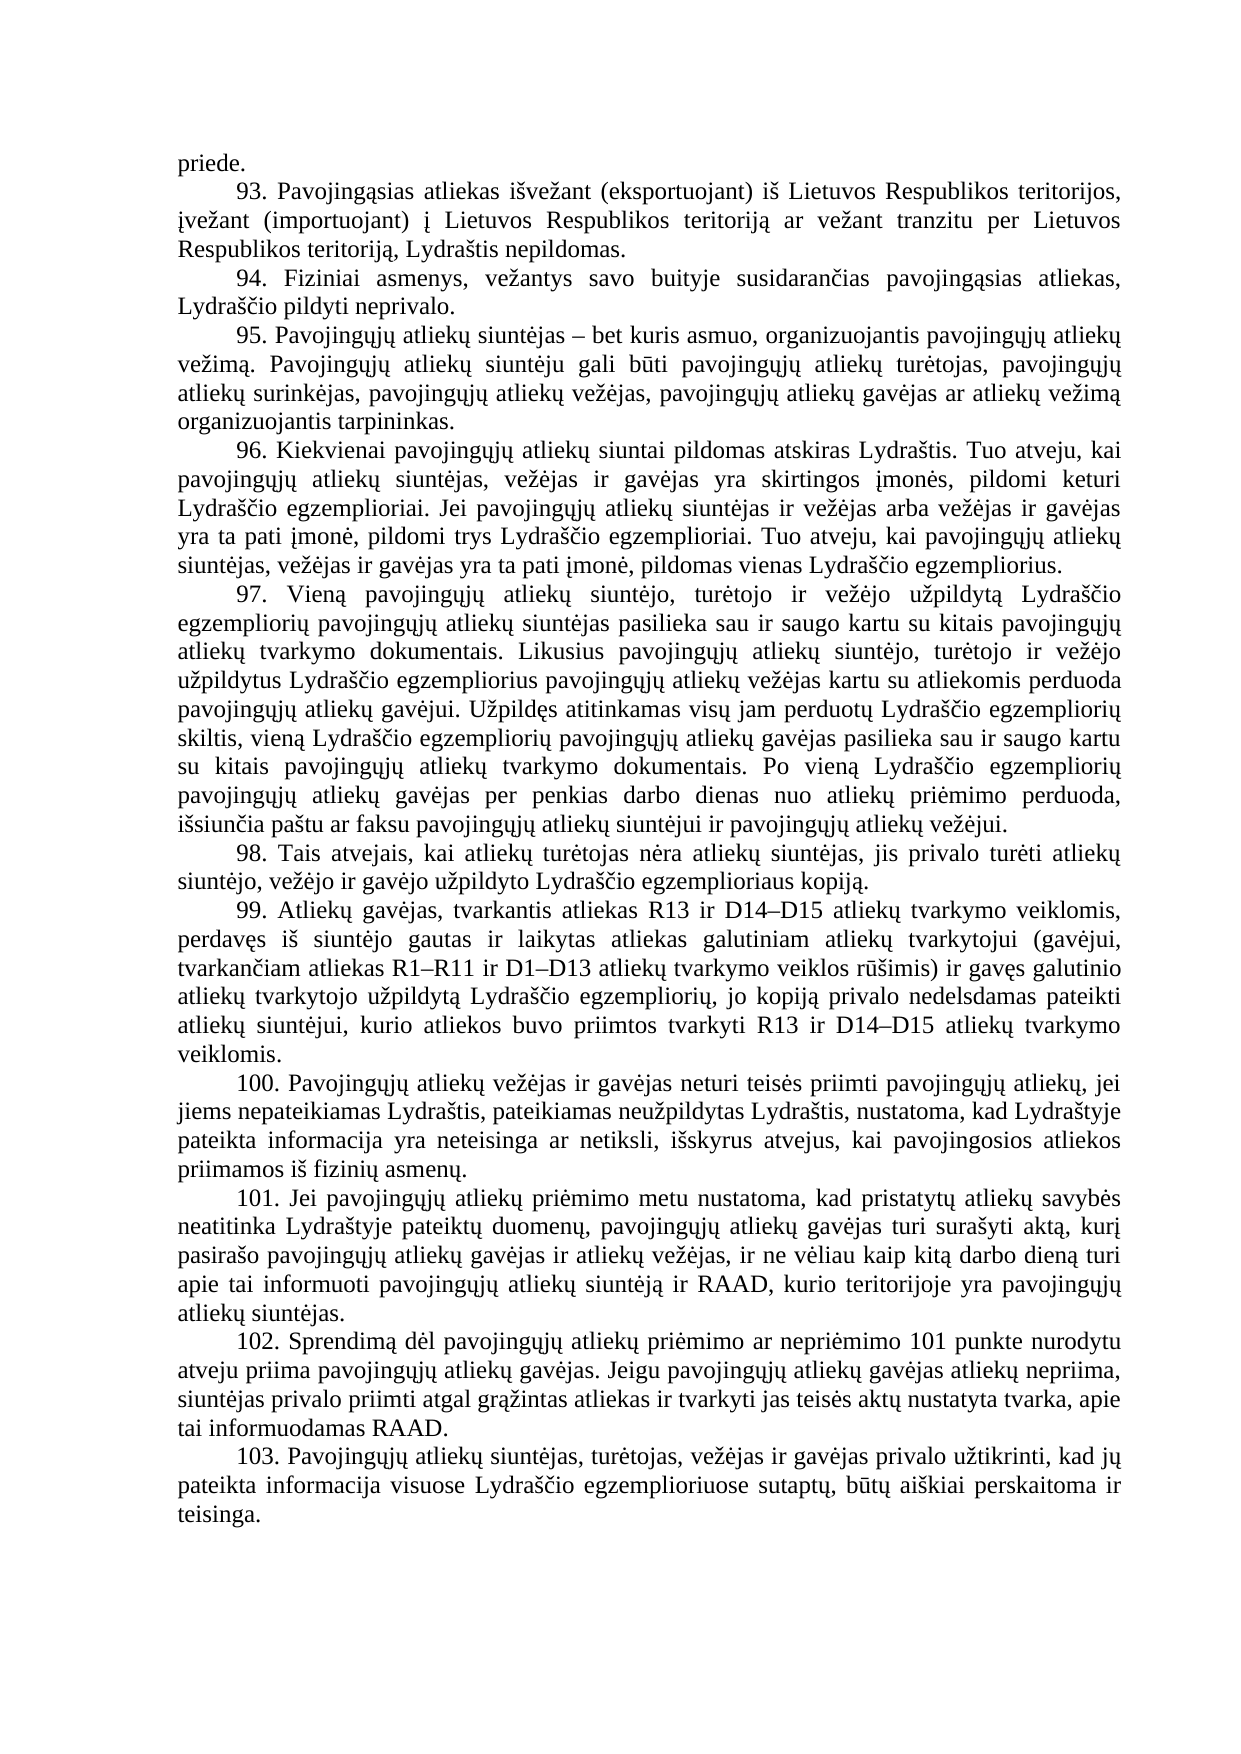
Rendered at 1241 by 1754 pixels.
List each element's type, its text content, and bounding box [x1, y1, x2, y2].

text 100. Pavojingųjų atliekų vežėjas ir gavėjas neturi teisės priimti pavojingųjų atliekų, jei jiems nepateikiamas Lydraštis, pateikiamas neužpildytas Lydraštis, nustatoma, kad Lydraštyje pateikta informacija yra neteisinga ar netiksli, išskyrus atvejus, kai pavojingosios atliekos priimamos iš fizinių asmenų. [177, 1068, 1122, 1183]
text 102. Sprendimą dėl pavojingųjų atliekų priėmimo ar nepriėmimo 101 punkte nurodytu atveju priima pavojingųjų atliekų gavėjas. Jeigu pavojingųjų atliekų gavėjas atliekų nepriima, siuntėjas privalo priimti atgal grąžintas atliekas ir tvarkyti jas teisės aktų nustatyta tvarka, apie tai informuodamas RAAD. [177, 1326, 1122, 1441]
text 94. Fiziniai asmenys, vežantys savo buityje susidarančias pavojingąsias atliekas, Lydraščio pildyti neprivalo. [177, 263, 1122, 320]
text 103. Pavojingųjų atliekų siuntėjas, turėtojas, vežėjas ir gavėjas privalo užtikrinti, kad jų pateikta informacija visuose Lydraščio egzemplioriuose sutaptų, būtų aiškiai perskaitoma ir teisinga. [177, 1441, 1122, 1528]
text priede. [177, 148, 1122, 176]
text 96. Kiekvienai pavojingųjų atliekų siuntai pildomas atskiras Lydraštis. Tuo atveju, kai pavojingųjų atliekų siuntėjas, vežėjas ir gavėjas yra skirtingos įmonės, pildomi keturi Lydraščio egzemplioriai. Jei pavojingųjų atliekų siuntėjas ir vežėjas arba vežėjas ir gavėjas yra ta pati įmonė, pildomi trys Lydraščio egzemplioriai. Tuo atveju, kai pavojingųjų atliekų siuntėjas, vežėjas ir gavėjas yra ta pati įmonė, pildomas vienas Lydraščio egzempliorius. [177, 435, 1122, 579]
text 97. Vieną pavojingųjų atliekų siuntėjo, turėtojo ir vežėjo užpildytą Lydraščio egzempliorių pavojingųjų atliekų siuntėjas pasilieka sau ir saugo kartu su kitais pavojingųjų atliekų tvarkymo dokumentais. Likusius pavojingųjų atliekų siuntėjo, turėtojo ir vežėjo užpildytus Lydraščio egzempliorius pavojingųjų atliekų vežėjas kartu su atliekomis perduoda pavojingųjų atliekų gavėjui. Užpildęs atitinkamas visų jam perduotų Lydraščio egzempliorių skiltis, vieną Lydraščio egzempliorių pavojingųjų atliekų gavėjas pasilieka sau ir saugo kartu su kitais pavojingųjų atliekų tvarkymo dokumentais. Po vieną Lydraščio egzempliorių pavojingųjų atliekų gavėjas per penkias darbo dienas nuo atliekų priėmimo perduoda, išsiunčia paštu ar faksu pavojingųjų atliekų siuntėjui ir pavojingųjų atliekų vežėjui. [177, 579, 1122, 838]
text 99. Atliekų gavėjas, tvarkantis atliekas R13 ir D14–D15 atliekų tvarkymo veiklomis, perdavęs iš siuntėjo gautas ir laikytas atliekas galutiniam atliekų tvarkytojui (gavėjui, tvarkančiam atliekas R1–R11 ir D1–D13 atliekų tvarkymo veiklos rūšimis) ir gavęs galutinio atliekų tvarkytojo užpildytą Lydraščio egzempliorių, jo kopiją privalo nedelsdamas pateikti atliekų siuntėjui, kurio atliekos buvo priimtos tvarkyti R13 ir D14–D15 atliekų tvarkymo veiklomis. [177, 895, 1122, 1068]
text 95. Pavojingųjų atliekų siuntėjas – bet kuris asmuo, organizuojantis pavojingųjų atliekų vežimą. Pavojingųjų atliekų siuntėju gali būti pavojingųjų atliekų turėtojas, pavojingųjų atliekų surinkėjas, pavojingųjų atliekų vežėjas, pavojingųjų atliekų gavėjas ar atliekų vežimą organizuojantis tarpininkas. [177, 320, 1122, 435]
text 101. Jei pavojingųjų atliekų priėmimo metu nustatoma, kad pristatytų atliekų savybės neatitinka Lydraštyje pateiktų duomenų, pavojingųjų atliekų gavėjas turi surašyti aktą, kurį pasirašo pavojingųjų atliekų gavėjas ir atliekų vežėjas, ir ne vėliau kaip kitą darbo dieną turi apie tai informuoti pavojingųjų atliekų siuntėją ir RAAD, kurio teritorijoje yra pavojingųjų atliekų siuntėjas. [177, 1183, 1122, 1326]
text 93. Pavojingąsias atliekas išvežant (eksportuojant) iš Lietuvos Respublikos teritorijos, įvežant (importuojant) į Lietuvos Respublikos teritoriją ar vežant tranzitu per Lietuvos Respublikos teritoriją, Lydraštis nepildomas. [177, 176, 1122, 263]
text 98. Tais atvejais, kai atliekų turėtojas nėra atliekų siuntėjas, jis privalo turėti atliekų siuntėjo, vežėjo ir gavėjo užpildyto Lydraščio egzemplioriaus kopiją. [177, 838, 1122, 895]
